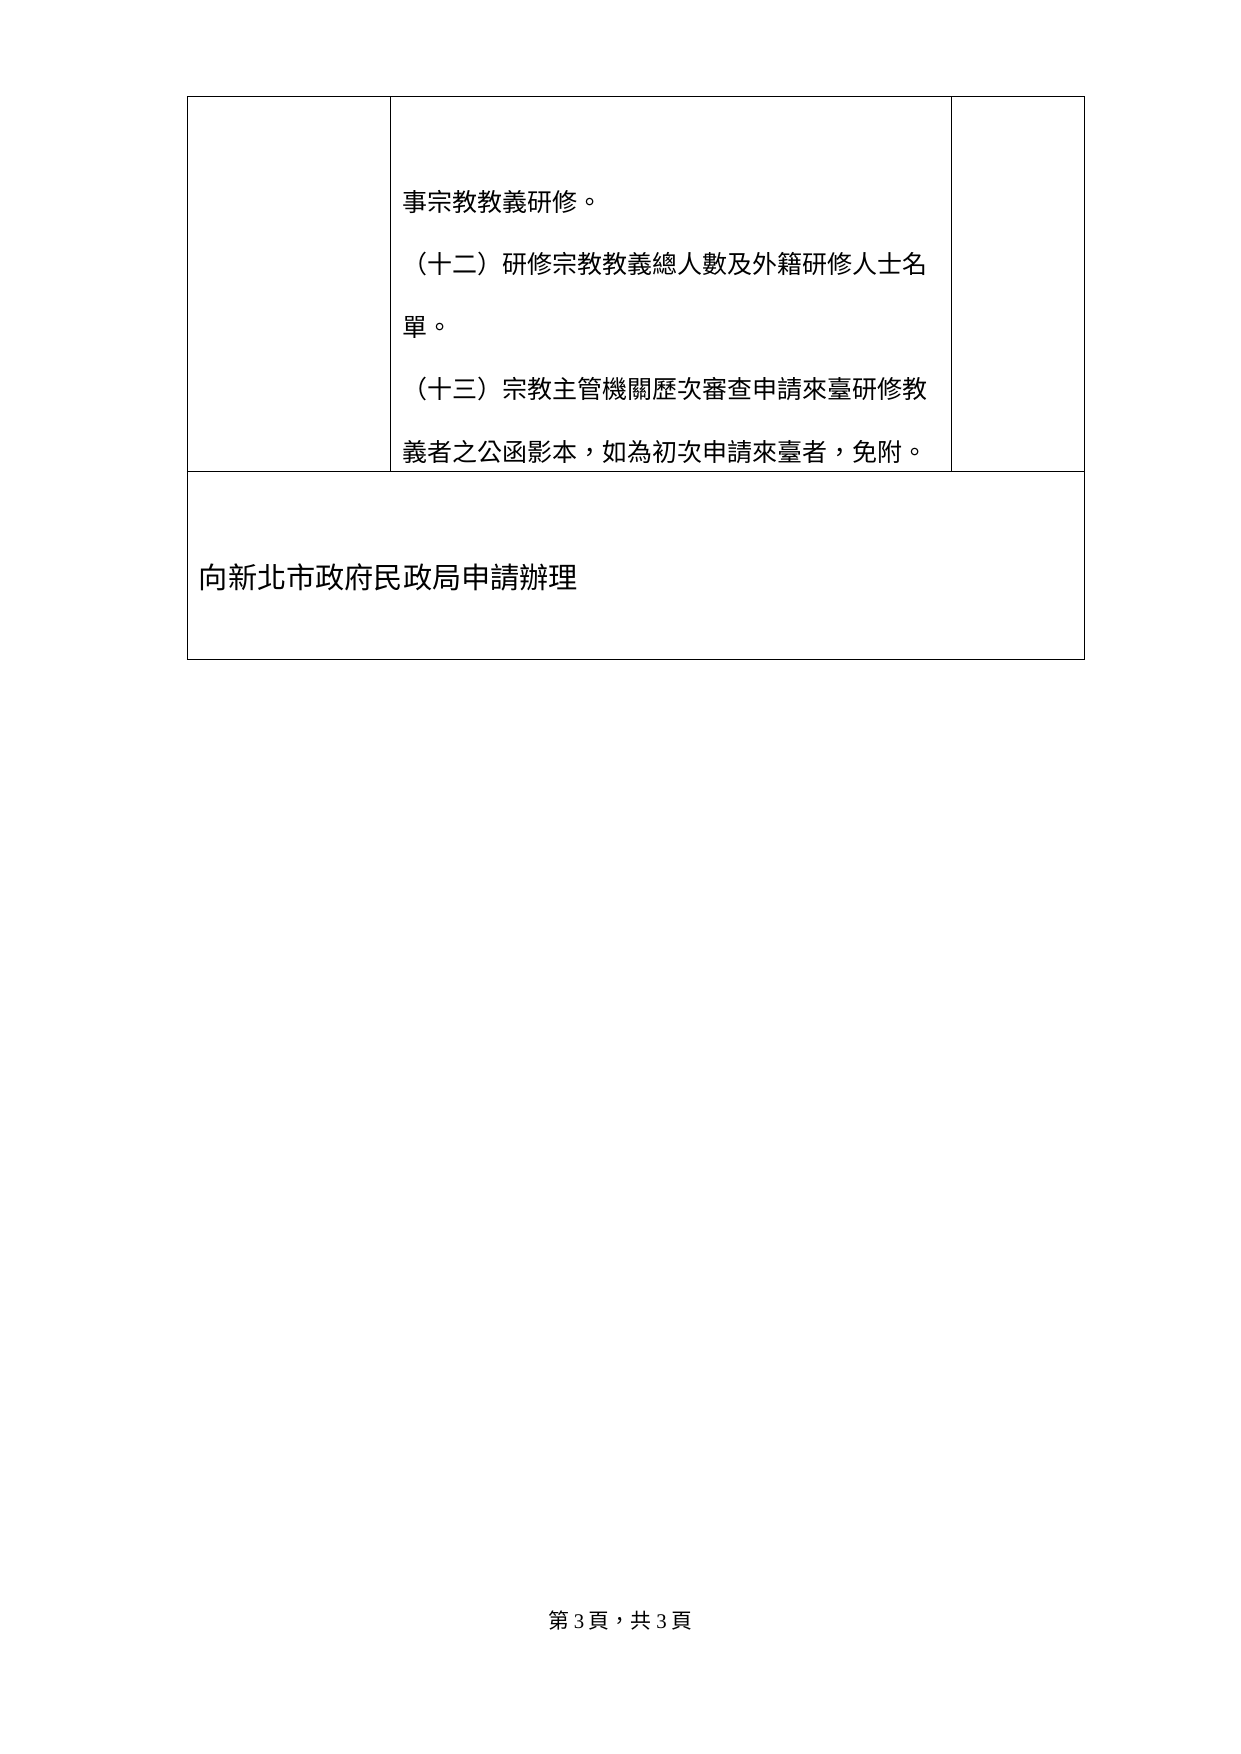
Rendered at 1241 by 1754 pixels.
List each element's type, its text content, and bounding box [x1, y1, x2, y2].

table_cell [952, 97, 1084, 471]
table_cell 事宗教教義研修。 （十二）研修宗教教義總人數及外籍研修人士名單。 （十三）宗教主管機關歷次審查申請來臺研修教義者之公函影本，如為初次申請來臺者，免附。 [391, 97, 951, 471]
table_cell [188, 97, 390, 471]
table_cell 向新北市政府民政局申請辦理 [188, 472, 1084, 659]
